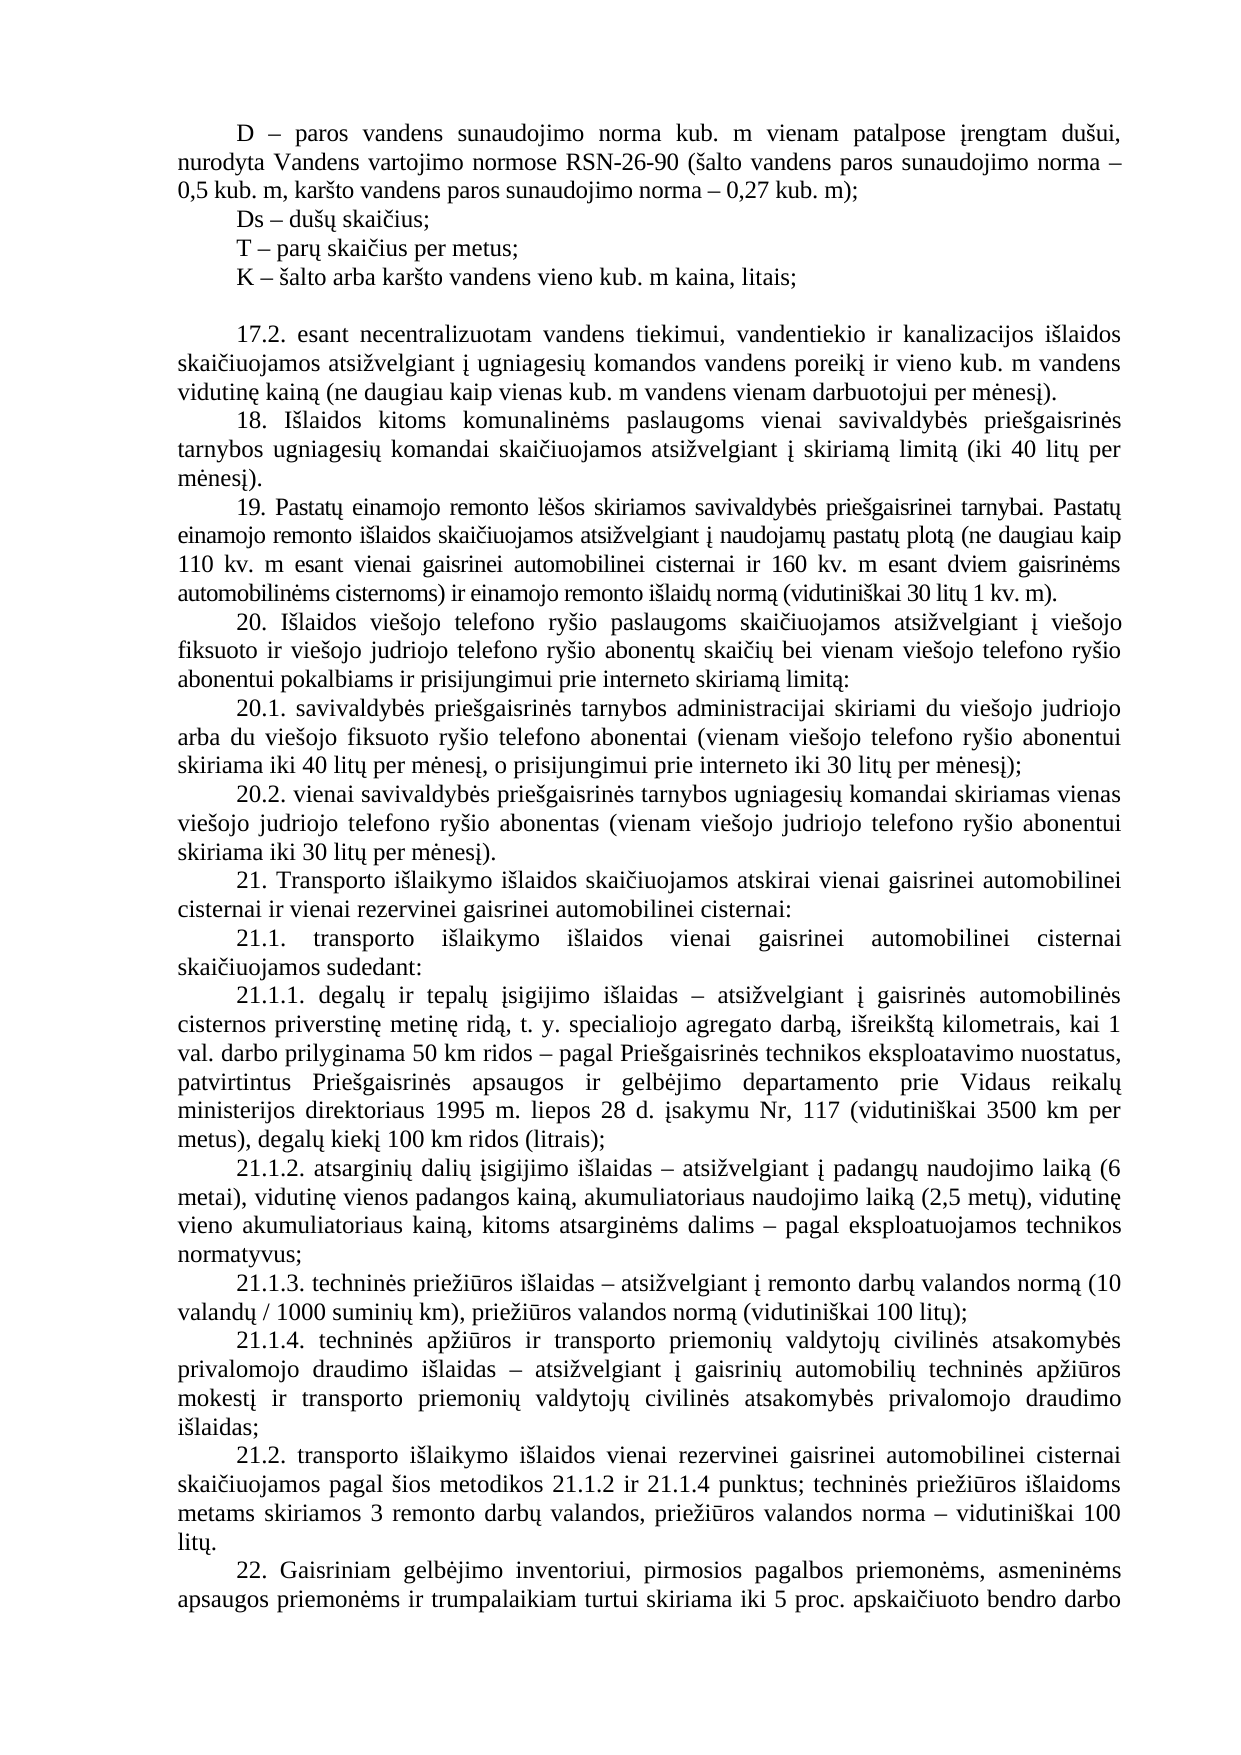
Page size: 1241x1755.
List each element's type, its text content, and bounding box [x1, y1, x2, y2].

text 21.1.3. techninės priežiūros išlaidas – atsižvelgiant į remonto darbų valandos normą (10 valandų / 1000 suminių km), priežiūros valandos normą (vidutiniškai 100 litų); [177, 1268, 1122, 1326]
text 21.1. transporto išlaikymo išlaidos vienai gaisrinei automobilinei cisternai skaičiuojamos sudedant: [177, 923, 1122, 981]
text D – paros vandens sunaudojimo norma kub. m vienam patalpose įrengtam dušui, nurodyta Vandens vartojimo normose RSN-26-90 (šalto vandens paros sunaudojimo norma – 0,5 kub. m, karšto vandens paros sunaudojimo norma – 0,27 kub. m); [177, 118, 1122, 204]
text 20.2. vienai savivaldybės priešgaisrinės tarnybos ugniagesių komandai skiriamas vienas viešojo judriojo telefono ryšio abonentas (vienam viešojo judriojo telefono ryšio abonentui skiriama iki 30 litų per mėnesį). [177, 779, 1122, 866]
text 20.1. savivaldybės priešgaisrinės tarnybos administracijai skiriami du viešojo judriojo arba du viešojo fiksuoto ryšio telefono abonentai (vienam viešojo telefono ryšio abonentui skiriama iki 40 litų per mėnesį, o prisijungimui prie interneto iki 30 litų per mėnesį); [177, 693, 1122, 779]
text 21.1.2. atsarginių dalių įsigijimo išlaidas – atsižvelgiant į padangų naudojimo laiką (6 metai), vidutinę vienos padangos kainą, akumuliatoriaus naudojimo laiką (2,5 metų), vidutinę vieno akumuliatoriaus kainą, kitoms atsarginėms dalims – pagal eksploatuojamos technikos normatyvus; [177, 1153, 1122, 1268]
text Ds – dušų skaičius; [177, 204, 1122, 233]
text 21. Transporto išlaikymo išlaidos skaičiuojamos atskirai vienai gaisrinei automobilinei cisternai ir vienai rezervinei gaisrinei automobilinei cisternai: [177, 866, 1122, 923]
text K – šalto arba karšto vandens vieno kub. m kaina, litais; [177, 262, 1122, 291]
text 17.2. esant necentralizuotam vandens tiekimui, vandentiekio ir kanalizacijos išlaidos skaičiuojamos atsižvelgiant į ugniagesių komandos vandens poreikį ir vieno kub. m vandens vidutinę kainą (ne daugiau kaip vienas kub. m vandens vienam darbuotojui per mėnesį). [177, 319, 1122, 406]
text T – parų skaičius per metus; [177, 233, 1122, 262]
text 20. Išlaidos viešojo telefono ryšio paslaugoms skaičiuojamos atsižvelgiant į viešojo fiksuoto ir viešojo judriojo telefono ryšio abonentų skaičių bei vienam viešojo telefono ryšio abonentui pokalbiams ir prisijungimui prie interneto skiriamą limitą: [177, 607, 1122, 693]
text 21.1.4. techninės apžiūros ir transporto priemonių valdytojų civilinės atsakomybės privalomojo draudimo išlaidas – atsižvelgiant į gaisrinių automobilių techninės apžiūros mokestį ir transporto priemonių valdytojų civilinės atsakomybės privalomojo draudimo išlaidas; [177, 1326, 1122, 1441]
text 22. Gaisriniam gelbėjimo inventoriui, pirmosios pagalbos priemonėms, asmeninėms apsaugos priemonėms ir trumpalaikiam turtui skiriama iki 5 proc. apskaičiuoto bendro darbo [177, 1556, 1122, 1613]
text 18. Išlaidos kitoms komunalinėms paslaugoms vienai savivaldybės priešgaisrinės tarnybos ugniagesių komandai skaičiuojamos atsižvelgiant į skiriamą limitą (iki 40 litų per mėnesį). [177, 406, 1122, 492]
text 21.2. transporto išlaikymo išlaidos vienai rezervinei gaisrinei automobilinei cisternai skaičiuojamos pagal šios metodikos 21.1.2 ir 21.1.4 punktus; techninės priežiūros išlaidoms metams skiriamos 3 remonto darbų valandos, priežiūros valandos norma – vidutiniškai 100 litų. [177, 1441, 1122, 1556]
text 21.1.1. degalų ir tepalų įsigijimo išlaidas – atsižvelgiant į gaisrinės automobilinės cisternos priverstinę metinę ridą, t. y. specialiojo agregato darbą, išreikštą kilometrais, kai 1 val. darbo prilyginama 50 km ridos – pagal Priešgaisrinės technikos eksploatavimo nuostatus, patvirtintus Priešgaisrinės apsaugos ir gelbėjimo departamento prie Vidaus reikalų ministerijos direktoriaus 1995 m. liepos 28 d. įsakymu Nr, 117 (vidutiniškai 3500 km per metus), degalų kiekį 100 km ridos (litrais); [177, 981, 1122, 1153]
text 19. Pastatų einamojo remonto lėšos skiriamos savivaldybės priešgaisrinei tarnybai. Pastatų einamojo remonto išlaidos skaičiuojamos atsižvelgiant į naudojamų pastatų plotą (ne daugiau kaip 110 kv. m esant vienai gaisrinei automobilinei cisternai ir 160 kv. m esant dviem gaisrinėms automobilinėms cisternoms) ir einamojo remonto išlaidų normą (vidutiniškai 30 litų 1 kv. m). [177, 492, 1122, 607]
